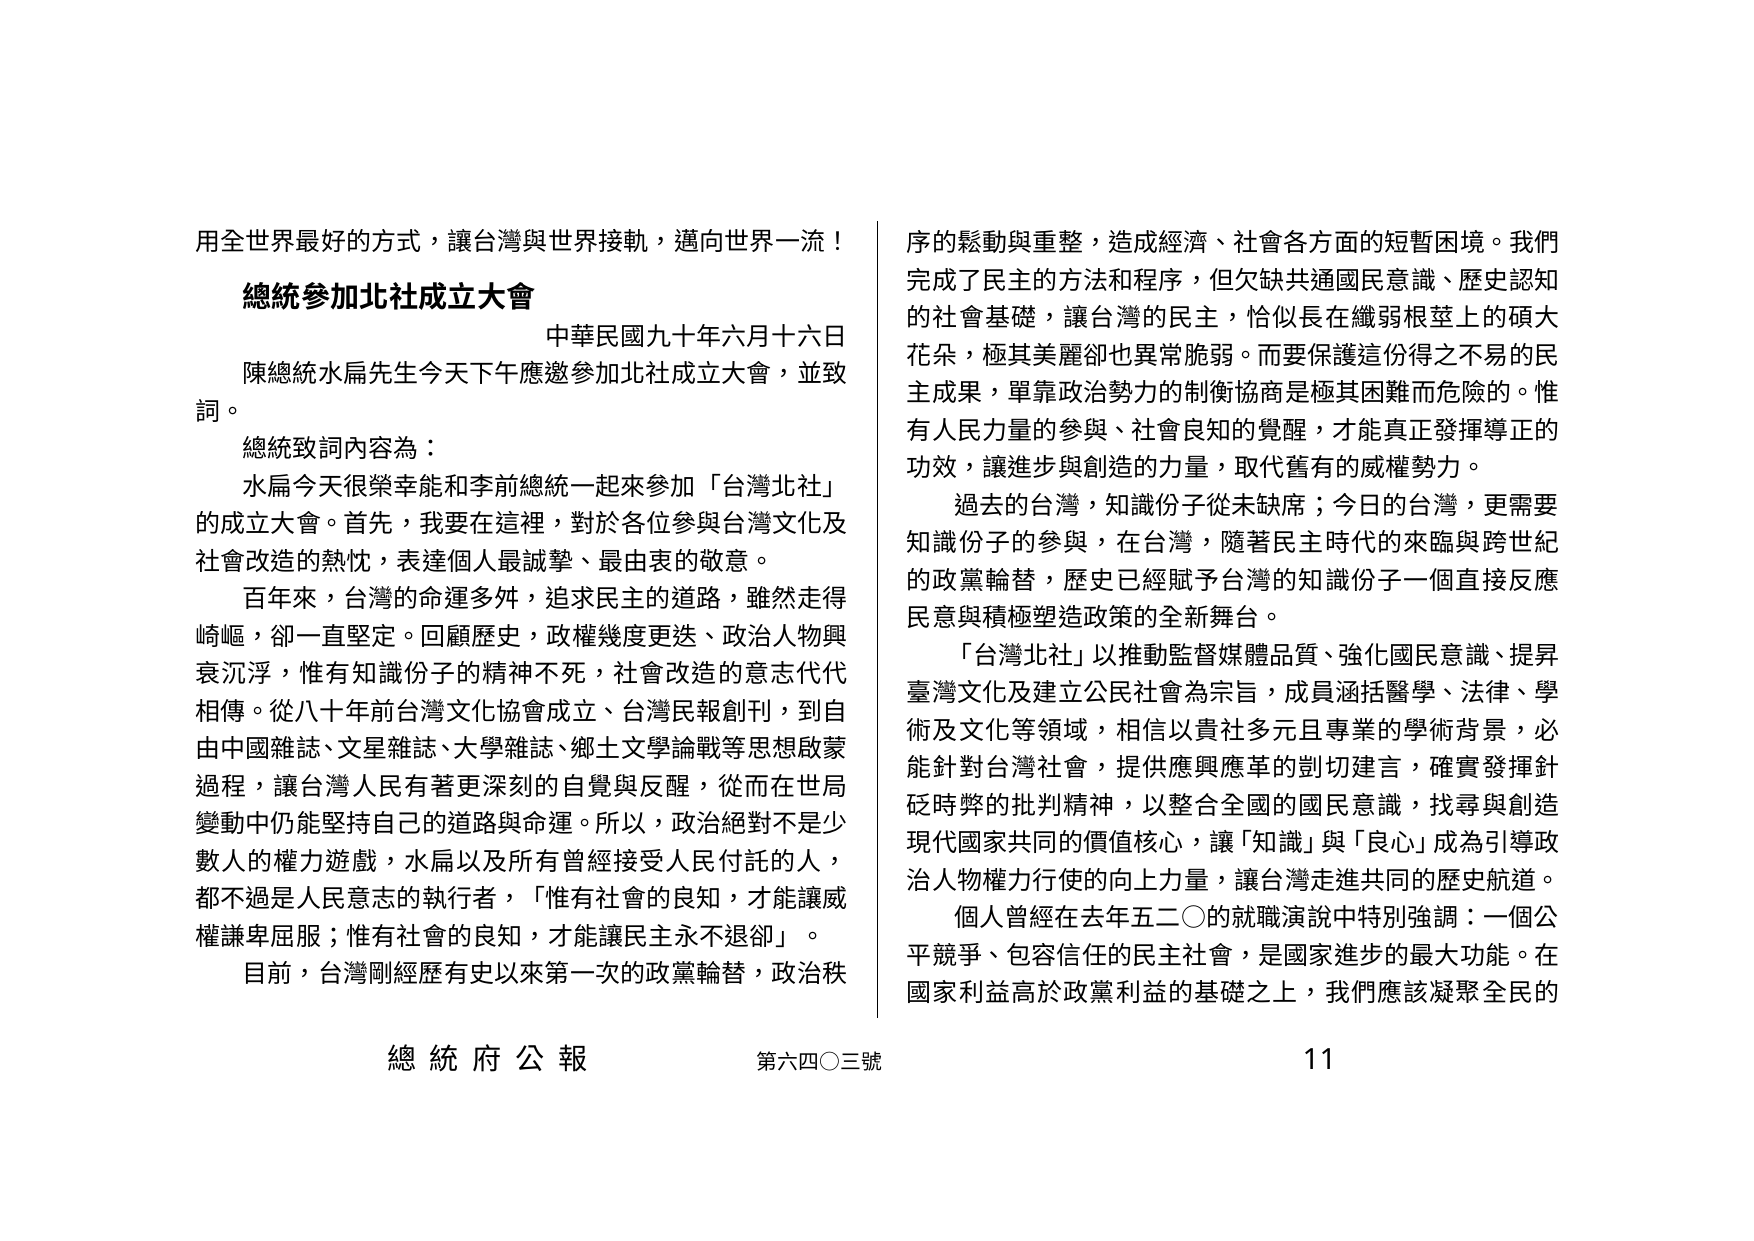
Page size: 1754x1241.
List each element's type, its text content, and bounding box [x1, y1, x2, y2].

text 讓每一位國民，學習到更先進的專業技能，認識到更美好的生命價值，讓每一所學校都能提昇水準，讓台灣的教育邁向世界一流，不是一件容易的事。可是，就像各位學弟妹將會從事的任何工作一樣，如果不忠實於自己的理想，就決不可能有真正的成功，因為靠放棄理想所換來的成功，總是虛假的。最後，水扁要預祝各位學弟妹，畢業之後都有一個美好的開端，也願意以同為台大校友的身份，與各位相互勉勵，立足台灣、放眼天下，守護我們的家園和環境，用全世界最好的方式，讓台灣與世界接軌，邁向世界一流！ [195, 222, 847, 257]
text 個人曾經在去年五二○的就職演說中特別強調：一個公平競爭、包容信任的民主社會，是國家進步的最大功能。在國家利益高於政黨利益的基礎之上，我們應該凝聚全民的意志與朝野的共識，著手推動國家的進步改革。我們期許，不論是執政者或在野者，都能不負人民的付託，善盡本身的職責，實現政黨政治公平競爭、民主政治監督制衡的理想。但是我們必須承認，過去這一年，不管是執政或在野的轉型，都還沒有完全成功，這一點我們應該反躬自省，更要深自惕勵。 [907, 897, 1559, 1009]
text 水扁今天很榮幸能和李前總統一起來參加「台灣北社」的成立大會。首先，我要在這裡，對於各位參與台灣文化及社會改造的熱忱，表達個人最誠摯、最由衷的敬意。 [195, 465, 847, 578]
text 總統致詞內容為： [195, 428, 847, 465]
text 陳總統水扁先生今天下午應邀參加北社成立大會，並致詞。 [195, 353, 847, 428]
text 序的鬆動與重整，造成經濟、社會各方面的短暫困境。我們完成了民主的方法和程序，但欠缺共通國民意識、歷史認知的社會基礎，讓台灣的民主，恰似長在纖弱根莖上的碩大花朵，極其美麗卻也異常脆弱。而要保護這份得之不易的民主成果，單靠政治勢力的制衡協商是極其困難而危險的。惟有人民力量的參與、社會良知的覺醒，才能真正發揮導正的功效，讓進步與創造的力量，取代舊有的威權勢力。 [907, 222, 1559, 484]
text 百年來，台灣的命運多舛，追求民主的道路，雖然走得崎嶇，卻一直堅定。回顧歷史，政權幾度更迭、政治人物興衰沉浮，惟有知識份子的精神不死，社會改造的意志代代相傳。從八十年前台灣文化協會成立、台灣民報創刊，到自由中國雜誌、文星雜誌、大學雜誌、鄉土文學論戰等思想啟蒙過程，讓台灣人民有著更深刻的自覺與反醒，從而在世局變動中仍能堅持自己的道路與命運。所以，政治絕對不是少數人的權力遊戲，水扁以及所有曾經接受人民付託的人，都不過是人民意志的執行者，「惟有社會的良知，才能讓威權謙卑屈服；惟有社會的良知，才能讓民主永不退卻」。 [195, 578, 847, 953]
text 目前，台灣剛經歷有史以來第一次的政黨輪替，政治秩 [195, 953, 847, 990]
text 「台灣北社」以推動監督媒體品質、強化國民意識、提昇臺灣文化及建立公民社會為宗旨，成員涵括醫學、法律、學術及文化等領域，相信以貴社多元且專業的學術背景，必能針對台灣社會，提供應興應革的剴切建言，確實發揮針砭時弊的批判精神，以整合全國的國民意識，找尋與創造現代國家共同的價值核心，讓「知識」與「良心」成為引導政治人物權力行使的向上力量，讓台灣走進共同的歷史航道。 [907, 634, 1559, 897]
text 過去的台灣，知識份子從未缺席；今日的台灣，更需要知識份子的參與，在台灣，隨著民主時代的來臨與跨世紀的政黨輪替，歷史已經賦予台灣的知識份子一個直接反應民意與積極塑造政策的全新舞台。 [907, 484, 1559, 634]
text 總統參加北社成立大會 [242, 278, 847, 315]
text 中華民國九十年六月十六日 [195, 315, 847, 353]
